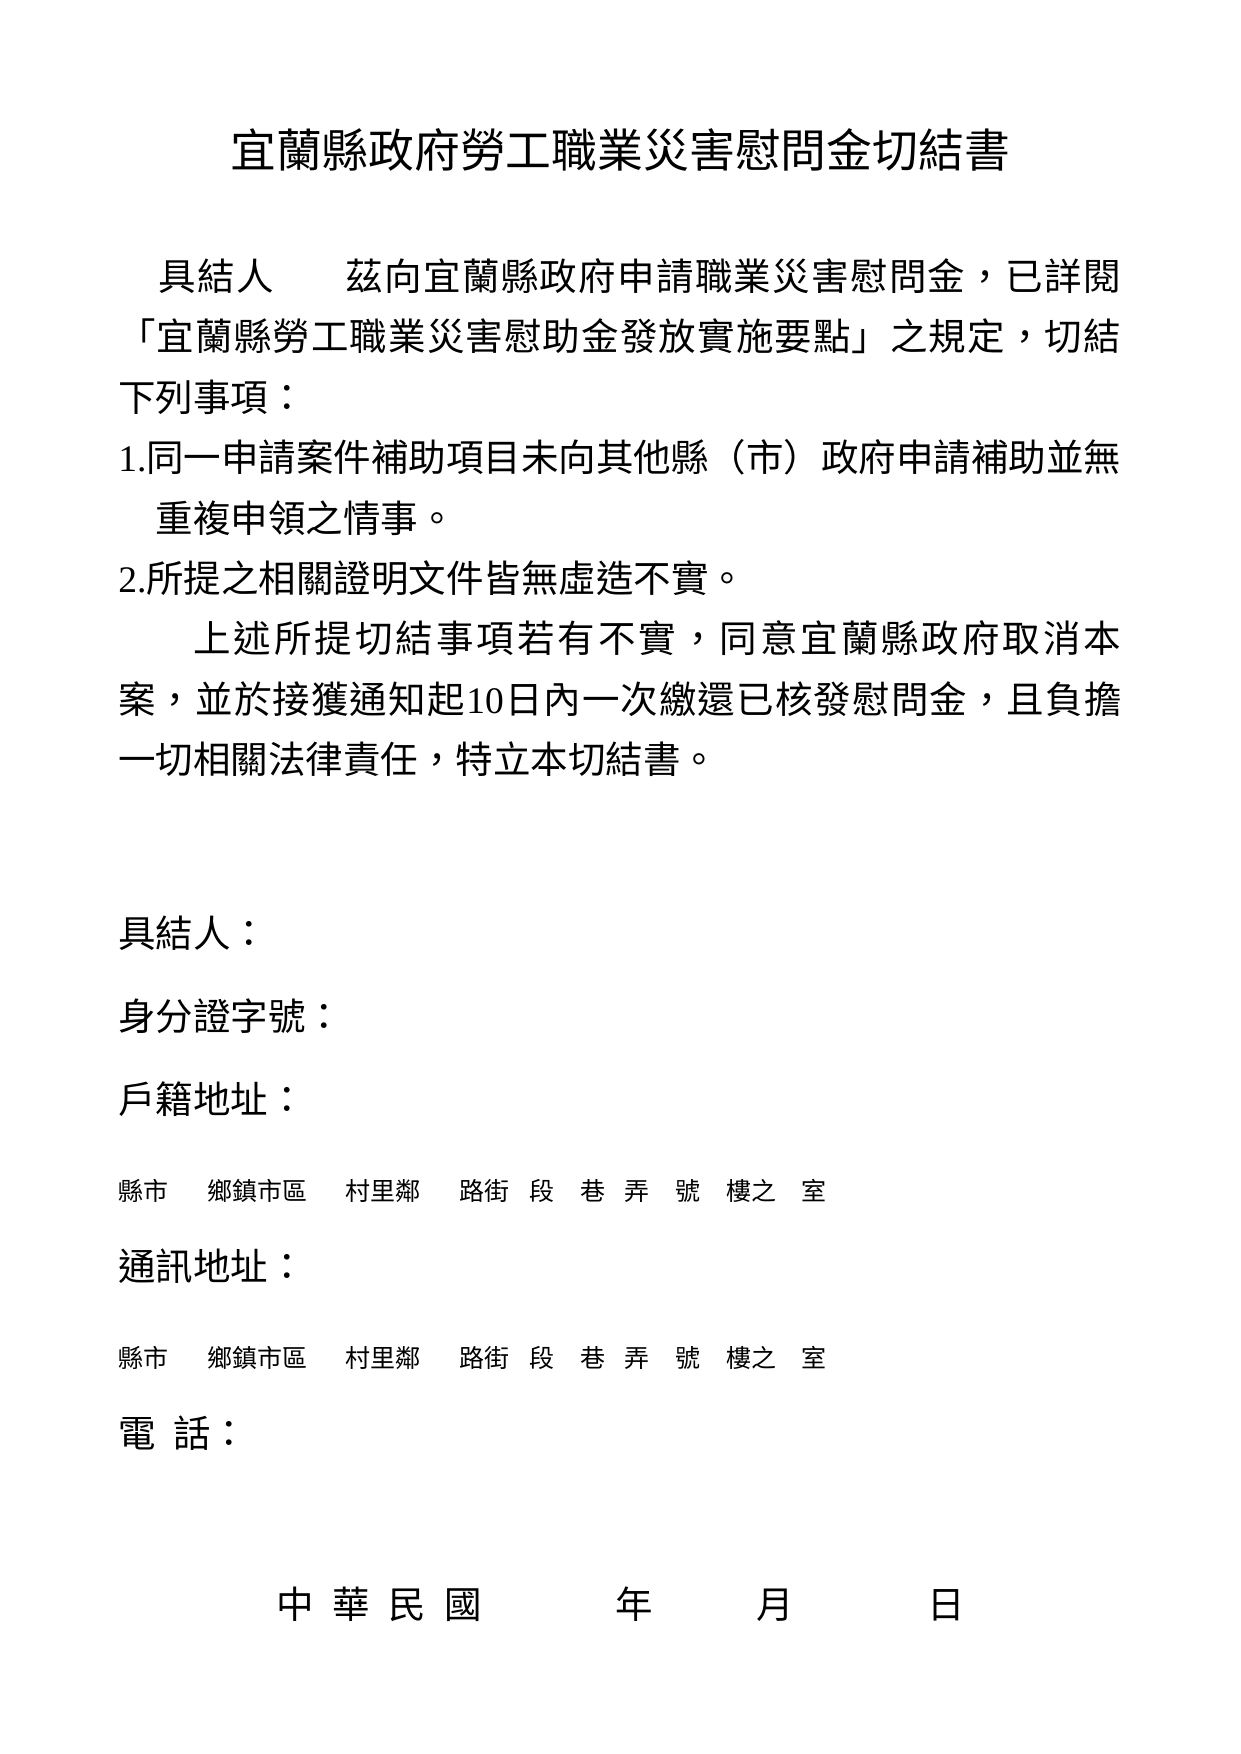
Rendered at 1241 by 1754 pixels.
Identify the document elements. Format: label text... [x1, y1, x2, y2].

text 身分證字號： [118, 958, 1122, 1041]
text 電 話： [118, 1374, 1122, 1458]
text 通訊地址： [118, 1208, 1122, 1291]
text 中華民國 年 月 日 [118, 1579, 1122, 1630]
text 2.所提之相關證明文件皆無虛造不實。 [118, 543, 1122, 603]
text 宜蘭縣政府勞工職業災害慰問金切結書 [118, 118, 1122, 181]
text 縣市 鄉鎮市區 村里鄰 路街 段 巷 弄 號 樓之 室 [118, 1291, 1122, 1374]
text 戶籍地址： [118, 1041, 1122, 1124]
text 1.同一申請案件補助項目未向其他縣（市）政府申請補助並無重複申領之情事。 [118, 422, 1122, 543]
text 縣市 鄉鎮市區 村里鄰 路街 段 巷 弄 號 樓之 室 [118, 1124, 1122, 1208]
text 具結人： [118, 874, 1122, 958]
text 上述所提切結事項若有不實，同意宜蘭縣政府取消本案，並於接獲通知起10日內一次繳還已核發慰問金，且負擔一切相關法律責任，特立本切結書。 [118, 603, 1122, 785]
text 具結人 茲向宜蘭縣政府申請職業災害慰問金，已詳閱「宜蘭縣勞工職業災害慰助金發放實施要點」之規定，切結下列事項： [118, 241, 1122, 422]
